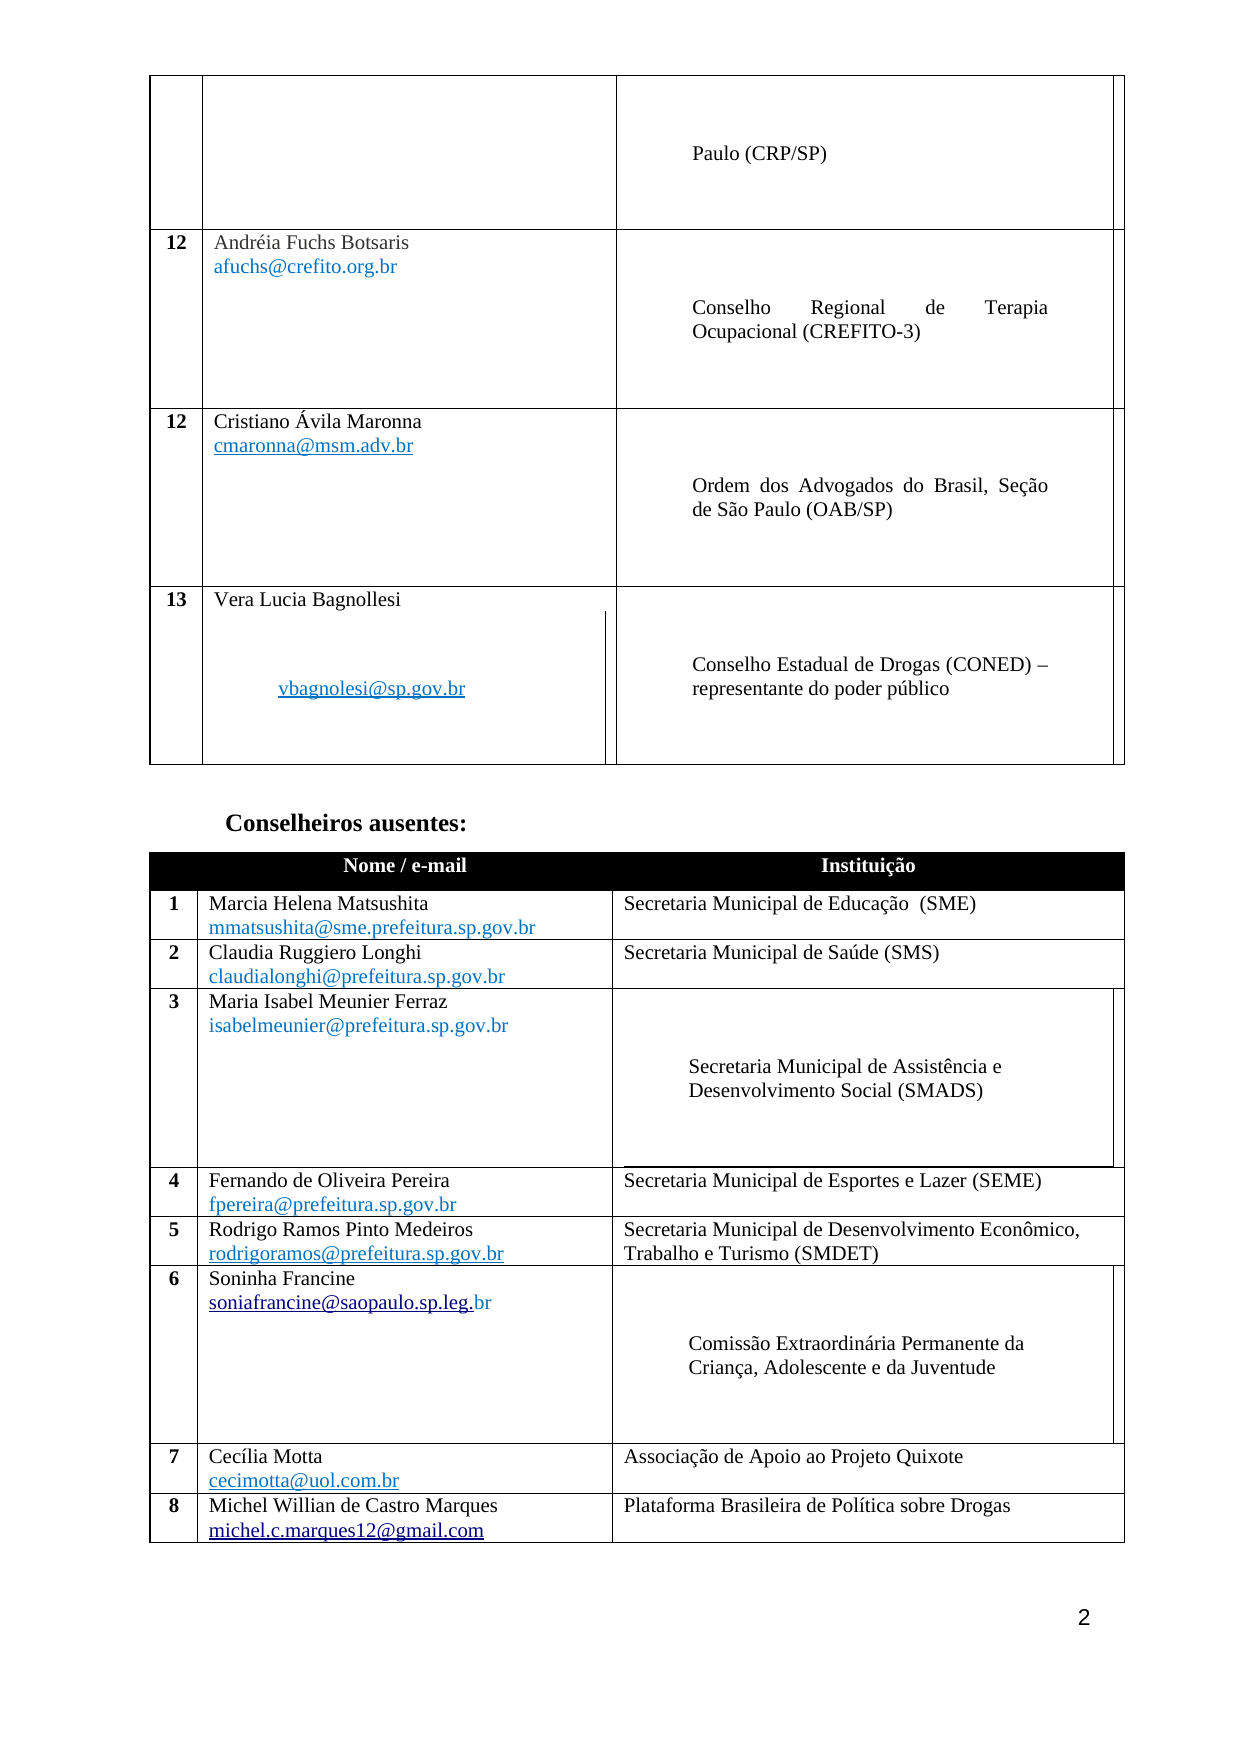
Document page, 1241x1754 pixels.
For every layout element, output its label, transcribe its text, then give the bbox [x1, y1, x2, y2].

table_cell [1114, 76, 1124, 229]
table_cell Plataforma Brasileira de Política sobre Drogas [613, 1494, 1124, 1542]
table_cell Associação de Apoio ao Projeto Quixote [613, 1444, 1124, 1492]
table_cell 8 [151, 1494, 197, 1542]
table_cell Fernando de Oliveira Pereira fpereira@prefeitura.sp.gov.br [198, 1168, 612, 1216]
table_cell Paulo (CRP/SP) [617, 76, 1113, 229]
text Conselheiros ausentes: [150, 808, 1091, 837]
table_cell 2 [151, 940, 197, 988]
table_cell Maria Isabel Meunier Ferraz isabelmeunier@prefeitura.sp.gov.br [198, 989, 612, 1167]
table_cell [203, 76, 616, 229]
table_cell Marcia Helena Matsushita mmatsushita@sme.prefeitura.sp.gov.br [198, 891, 612, 939]
table_cell 12 [151, 409, 202, 586]
table_cell 3 [151, 989, 197, 1167]
table_cell Cecília Motta cecimotta@uol.com.br [198, 1444, 612, 1492]
table_cell 4 [151, 1168, 197, 1216]
table_cell [1114, 1266, 1124, 1443]
table_cell Soninha Francine soniafrancine@saopaulo.sp.leg.br [198, 1266, 612, 1443]
table_header Instituição [613, 853, 1124, 890]
table_cell [1114, 587, 1124, 764]
table_cell [1114, 989, 1124, 1167]
table_cell Michel Willian de Castro Marques michel.c.marques12@gmail.com [198, 1494, 612, 1542]
table_cell Rodrigo Ramos Pinto Medeiros rodrigoramos@prefeitura.sp.gov.br [198, 1217, 612, 1265]
table_cell Cristiano Ávila Maronna cmaronna@msm.adv.br [203, 409, 616, 586]
table_cell 5 [151, 1217, 197, 1265]
table_cell 13 [151, 587, 202, 764]
table_cell 12 [151, 230, 202, 408]
table_cell Secretaria Municipal de Desenvolvimento Econômico, Trabalho e Turismo (SMDET) [613, 1217, 1124, 1265]
table_cell Conselho Estadual de Drogas (CONED) – representante do poder público [617, 587, 1113, 764]
table_cell Vera Lucia Bagnollesi vbagnolesi@sp.gov.br [203, 587, 616, 764]
table_cell Secretaria Municipal de Educação (SME) [613, 891, 1124, 939]
table_cell Ordem dos Advogados do Brasil, Seção de São Paulo (OAB/SP) [617, 409, 1113, 586]
table_cell 7 [151, 1444, 197, 1492]
table_header [151, 853, 197, 890]
table_cell Secretaria Municipal de Assistência e Desenvolvimento Social (SMADS) [613, 989, 1113, 1167]
table_cell Claudia Ruggiero Longhi claudialonghi@prefeitura.sp.gov.br [198, 940, 612, 988]
table_cell 6 [151, 1266, 197, 1443]
table_cell 1 [151, 891, 197, 939]
table_cell Secretaria Municipal de Saúde (SMS) [613, 940, 1124, 988]
table_cell Comissão Extraordinária Permanente da Criança, Adolescente e da Juventude [613, 1266, 1113, 1443]
table_cell Andréia Fuchs Botsaris afuchs@crefito.org.br [203, 230, 616, 408]
table_cell [151, 76, 202, 229]
table_header Nome / e-mail [198, 853, 612, 890]
table_cell Secretaria Municipal de Esportes e Lazer (SEME) [613, 1168, 1124, 1216]
table_cell Conselho Regional de Terapia Ocupacional (CREFITO-3) [617, 230, 1113, 408]
table_cell [1114, 409, 1124, 586]
table_cell [1114, 230, 1124, 408]
